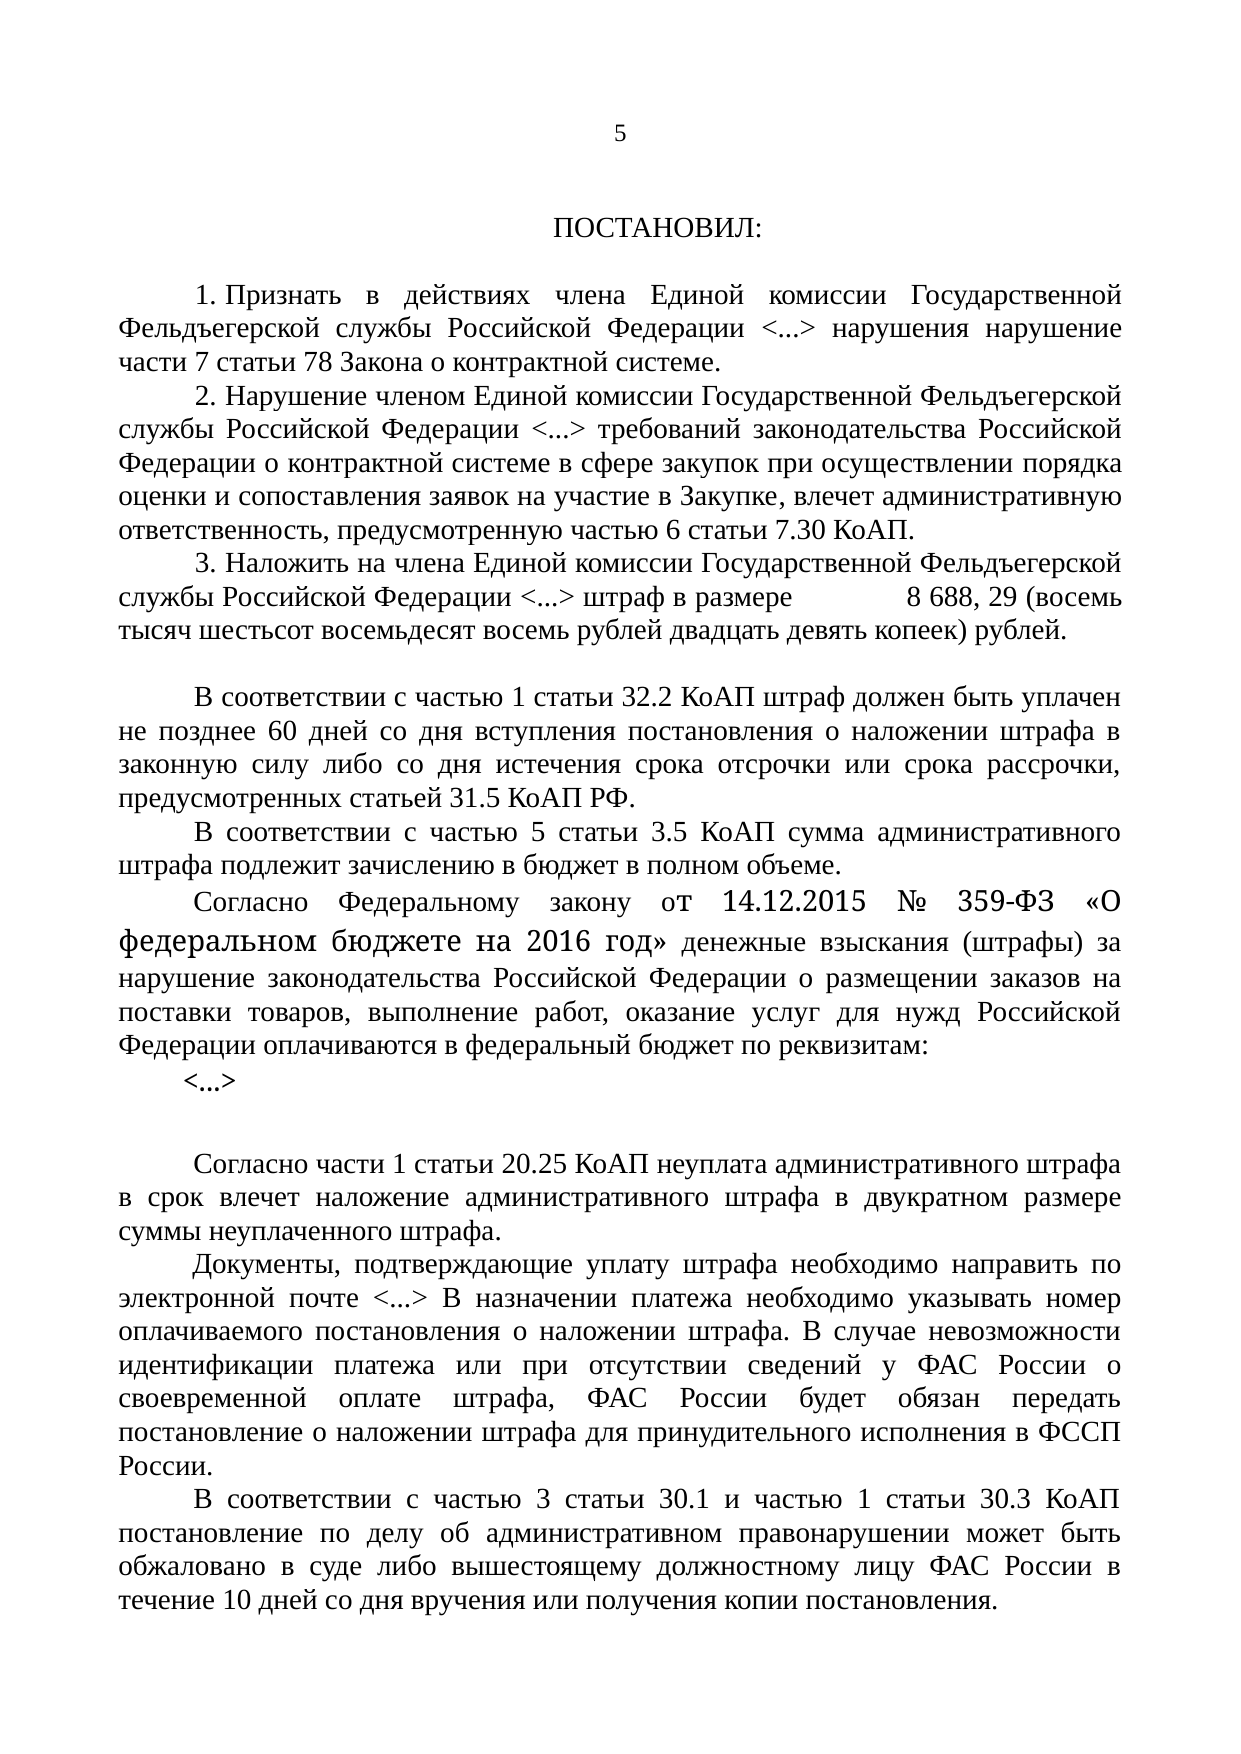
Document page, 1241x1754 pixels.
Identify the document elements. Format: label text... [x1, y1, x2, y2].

list Наложить на члена Единой комиссии Государственной Фельдъегерской службы Российской Федерации <...> штраф в размере 8 688, 29 (восемь тысяч шестьсот восемьдесят восемь рублей двадцать девять копеек) рублей. [118, 545, 1122, 646]
text ПОСТАНОВИЛ: [118, 210, 1122, 243]
text Документы, подтверждающие уплату штрафа необходимо направить по электронной почте <...> В назначении платежа необходимо указывать номер оплачиваемого постановления о наложении штрафа. В случае невозможности идентификации платежа или при отсутствии сведений у ФАС России о своевременной оплате штрафа, ФАС России будет обязан передать постановление о наложении штрафа для принудительного исполнения в ФССП России. [118, 1246, 1122, 1481]
text В соответствии с частью 1 статьи 32.2 КоАП штраф должен быть уплачен не позднее 60 дней со дня вступления постановления о наложении штрафа в законную силу либо со дня истечения срока отсрочки или срока рассрочки, предусмотренных статьей 31.5 КоАП РФ. [118, 679, 1122, 814]
text В соответствии с частью 3 статьи 30.1 и частью 1 статьи 30.3 КоАП постановление по делу об административном правонарушении может быть обжаловано в суде либо вышестоящему должностному лицу ФАС России в течение 10 дней со дня вручения или получения копии постановления. [118, 1481, 1122, 1615]
list Нарушение членом Единой комиссии Государственной Фельдъегерской службы Российской Федерации <...> требований законодательства Российской Федерации о контрактной системе в сфере закупок при осуществлении порядка оценки и сопоставления заявок на участие в Закупке, влечет административную ответственность, предусмотренную частью 6 статьи 7.30 КоАП. [118, 378, 1122, 545]
text <...> [118, 1061, 1122, 1100]
text Согласно Федеральному закону от 14.12.2015 № 359-ФЗ «О федеральном бюджете на 2016 год» денежные взыскания (штрафы) за нарушение законодательства Российской Федерации о размещении заказов на поставки товаров, выполнение работ, оказание услуг для нужд Российской Федерации оплачиваются в федеральный бюджет по реквизитам: [118, 881, 1122, 1061]
text В соответствии с частью 5 статьи 3.5 КоАП сумма административного штрафа подлежит зачислению в бюджет в полном объеме. [118, 814, 1122, 881]
list Признать в действиях члена Единой комиссии Государственной Фельдъегерской службы Российской Федерации <...> нарушения нарушение части 7 статьи 78 Закона о контрактной системе. [118, 277, 1122, 378]
text Согласно части 1 статьи 20.25 КоАП неуплата административного штрафа в срок влечет наложение административного штрафа в двукратном размере суммы неуплаченного штрафа. [118, 1146, 1122, 1246]
